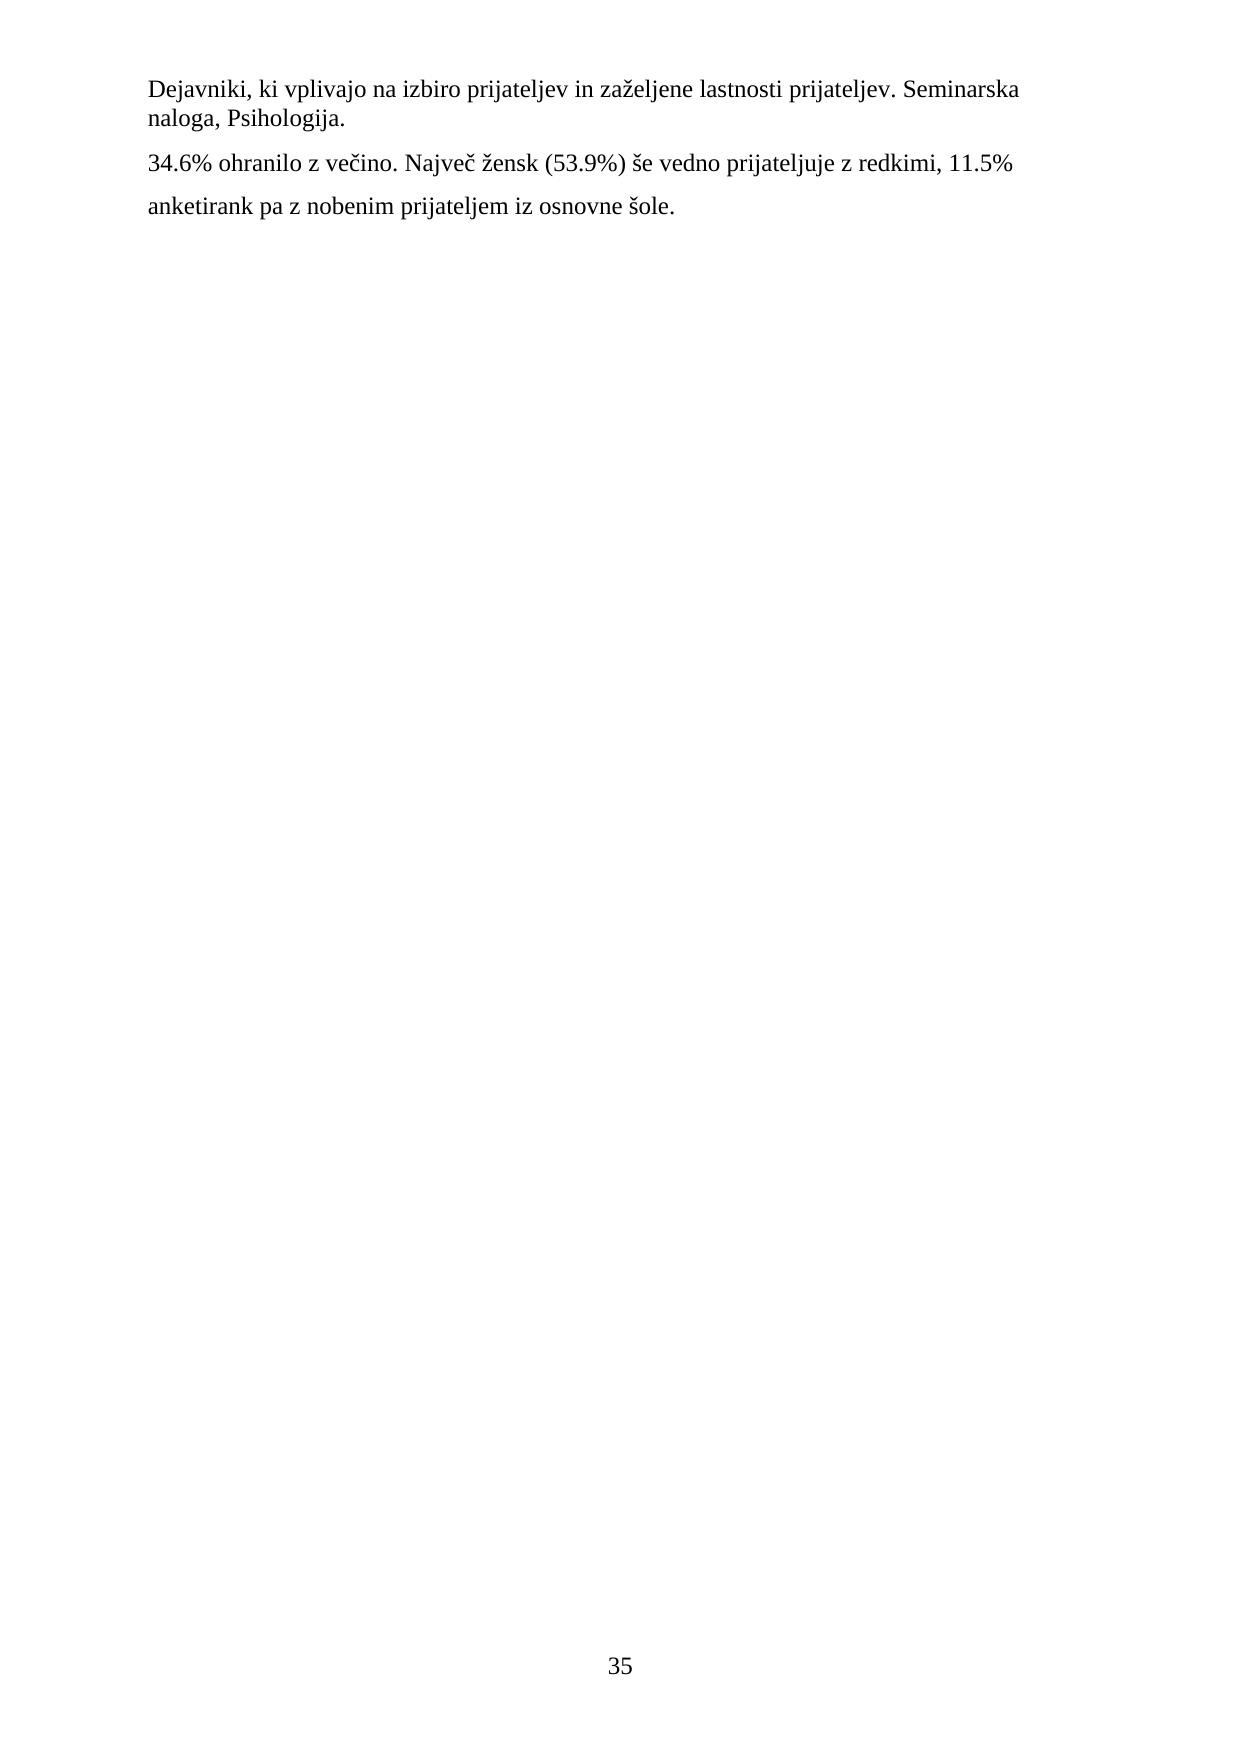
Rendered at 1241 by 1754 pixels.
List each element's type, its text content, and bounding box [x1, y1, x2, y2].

text 34.6% ohranilo z večino. Največ žensk (53.9%) še vedno prijateljuje z redkimi, 11.5% anketirank pa z nobenim prijateljem iz osnovne šole. [148, 148, 1092, 219]
